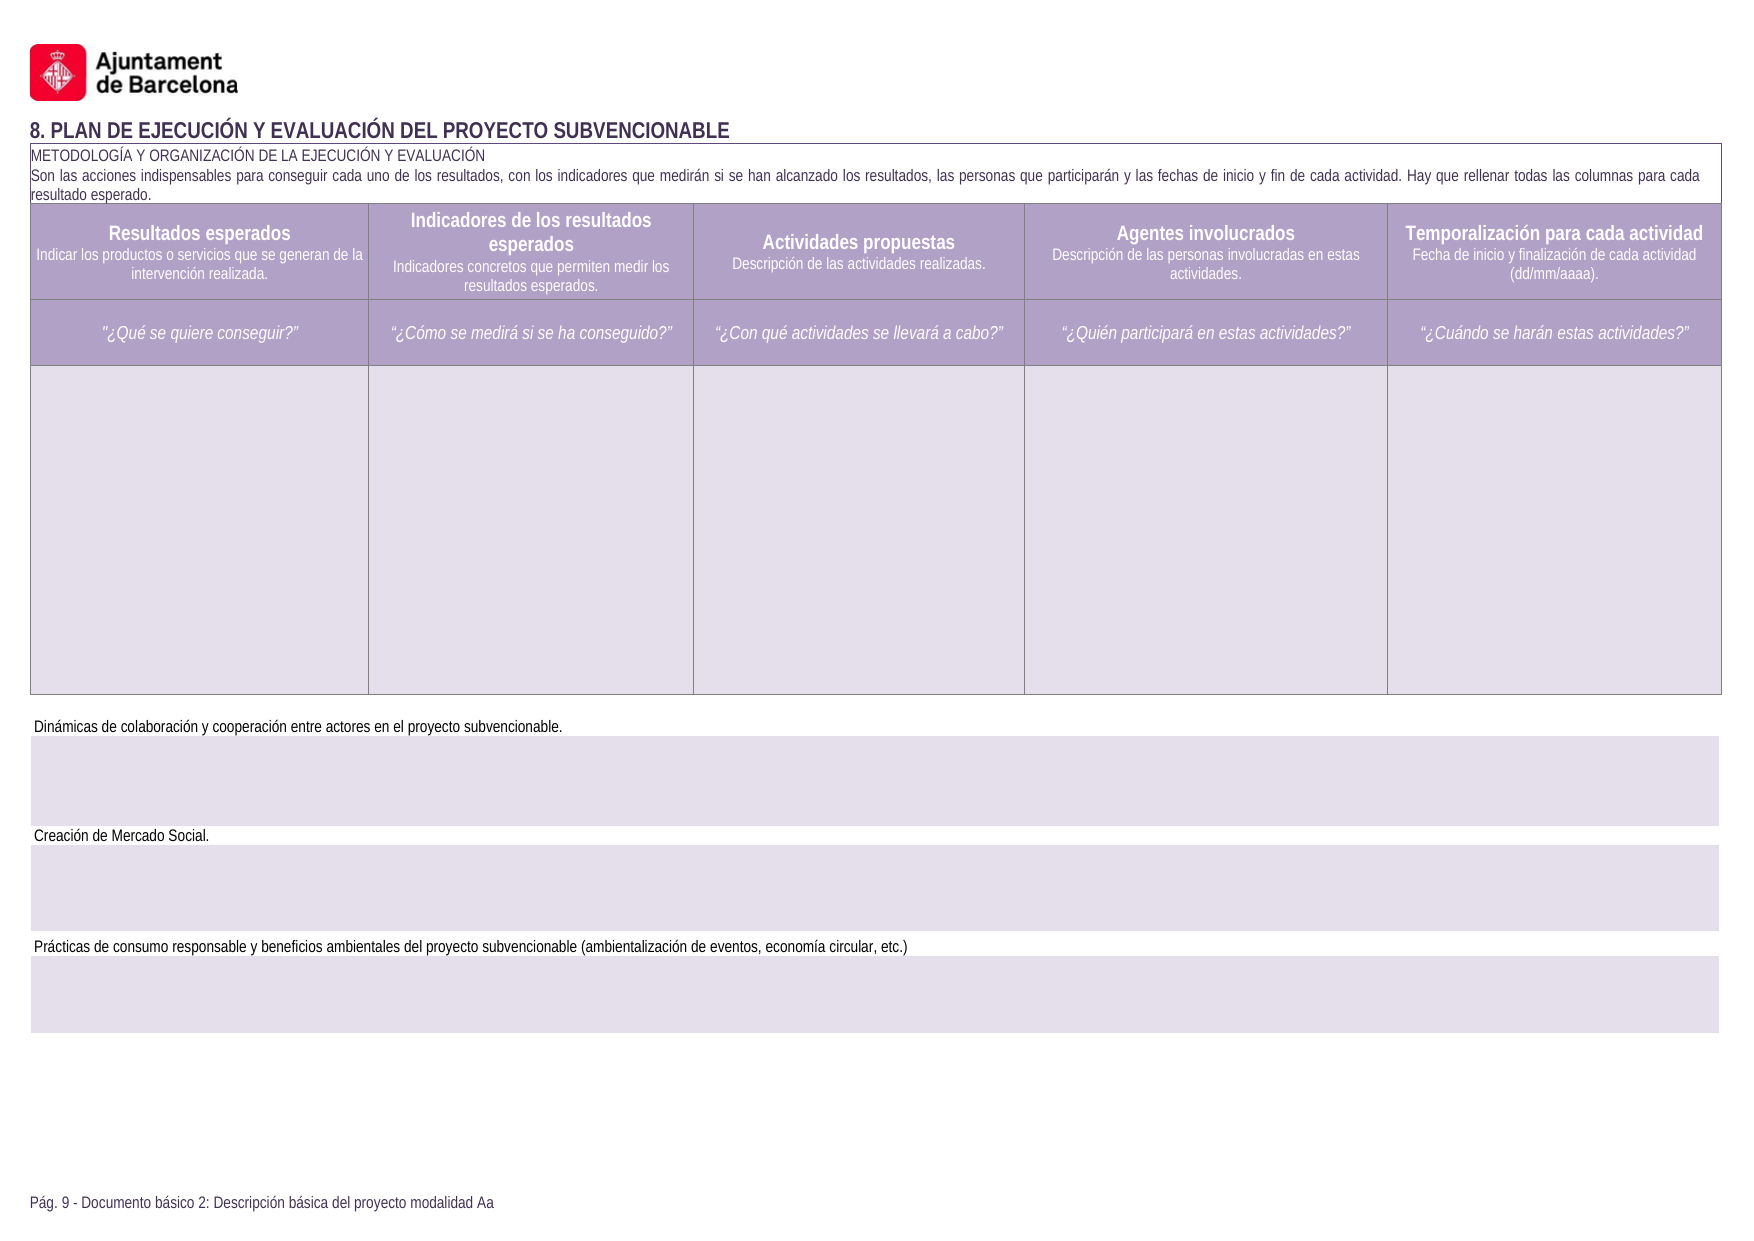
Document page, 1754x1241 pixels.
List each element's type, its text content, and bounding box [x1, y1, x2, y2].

table_cell Son las acciones indispensables para conseguir cada uno de los resultados, con los indicadores que medirán si se han alcanzado los resultados, las personas que participarán y las fechas de inicio y fin de cada actividad. Hay que rellenar todas las columnas para cada resultado esperado. [31, 166, 1721, 203]
table_cell [31, 956, 1719, 1033]
table_cell "¿Qué se quiere conseguir?” [31, 300, 368, 365]
table_cell [31, 845, 1719, 931]
table_cell Temporalización para cada actividad Fecha de inicio y finalización de cada actividad (dd/mm/aaaa). [1388, 204, 1721, 299]
table_cell [694, 366, 1024, 694]
table_header Dinámicas de colaboración y cooperación entre actores en el proyecto subvencionable. [31, 717, 1719, 736]
text 8. PLAN DE EJECUCIÓN Y EVALUACIÓN DEL PROYECTO SUBVENCIONABLE [29, 117, 1621, 143]
table_cell “¿Cuándo se harán estas actividades?” [1388, 300, 1721, 365]
table_cell [1025, 366, 1387, 694]
table_cell [31, 366, 368, 694]
picture [29, 44, 238, 101]
table_header METODOLOGÍA Y ORGANIZACIÓN DE LA EJECUCIÓN Y EVALUACIÓN [31, 144, 1721, 166]
table_cell [1388, 366, 1721, 694]
table_cell “¿Cómo se medirá si se ha conseguido?” [369, 300, 693, 365]
table_cell “¿Con qué actividades se llevará a cabo?” [694, 300, 1024, 365]
table_cell [369, 366, 693, 694]
table_cell Creación de Mercado Social. [31, 826, 1719, 845]
table_cell Resultados esperados Indicar los productos o servicios que se generan de la intervención realizada. [31, 204, 368, 299]
table_cell [31, 736, 1719, 826]
table_cell Actividades propuestas Descripción de las actividades realizadas. [694, 204, 1024, 299]
table_cell “¿Quién participará en estas actividades?” [1025, 300, 1387, 365]
table_cell Indicadores de los resultados esperados Indicadores concretos que permiten medir los resultados esperados. [369, 204, 693, 299]
table_cell Agentes involucrados Descripción de las personas involucradas en estas actividades. [1025, 204, 1387, 299]
table_cell Prácticas de consumo responsable y beneficios ambientales del proyecto subvencionable (ambientalización de eventos, economía circular, etc.) [31, 931, 1719, 956]
